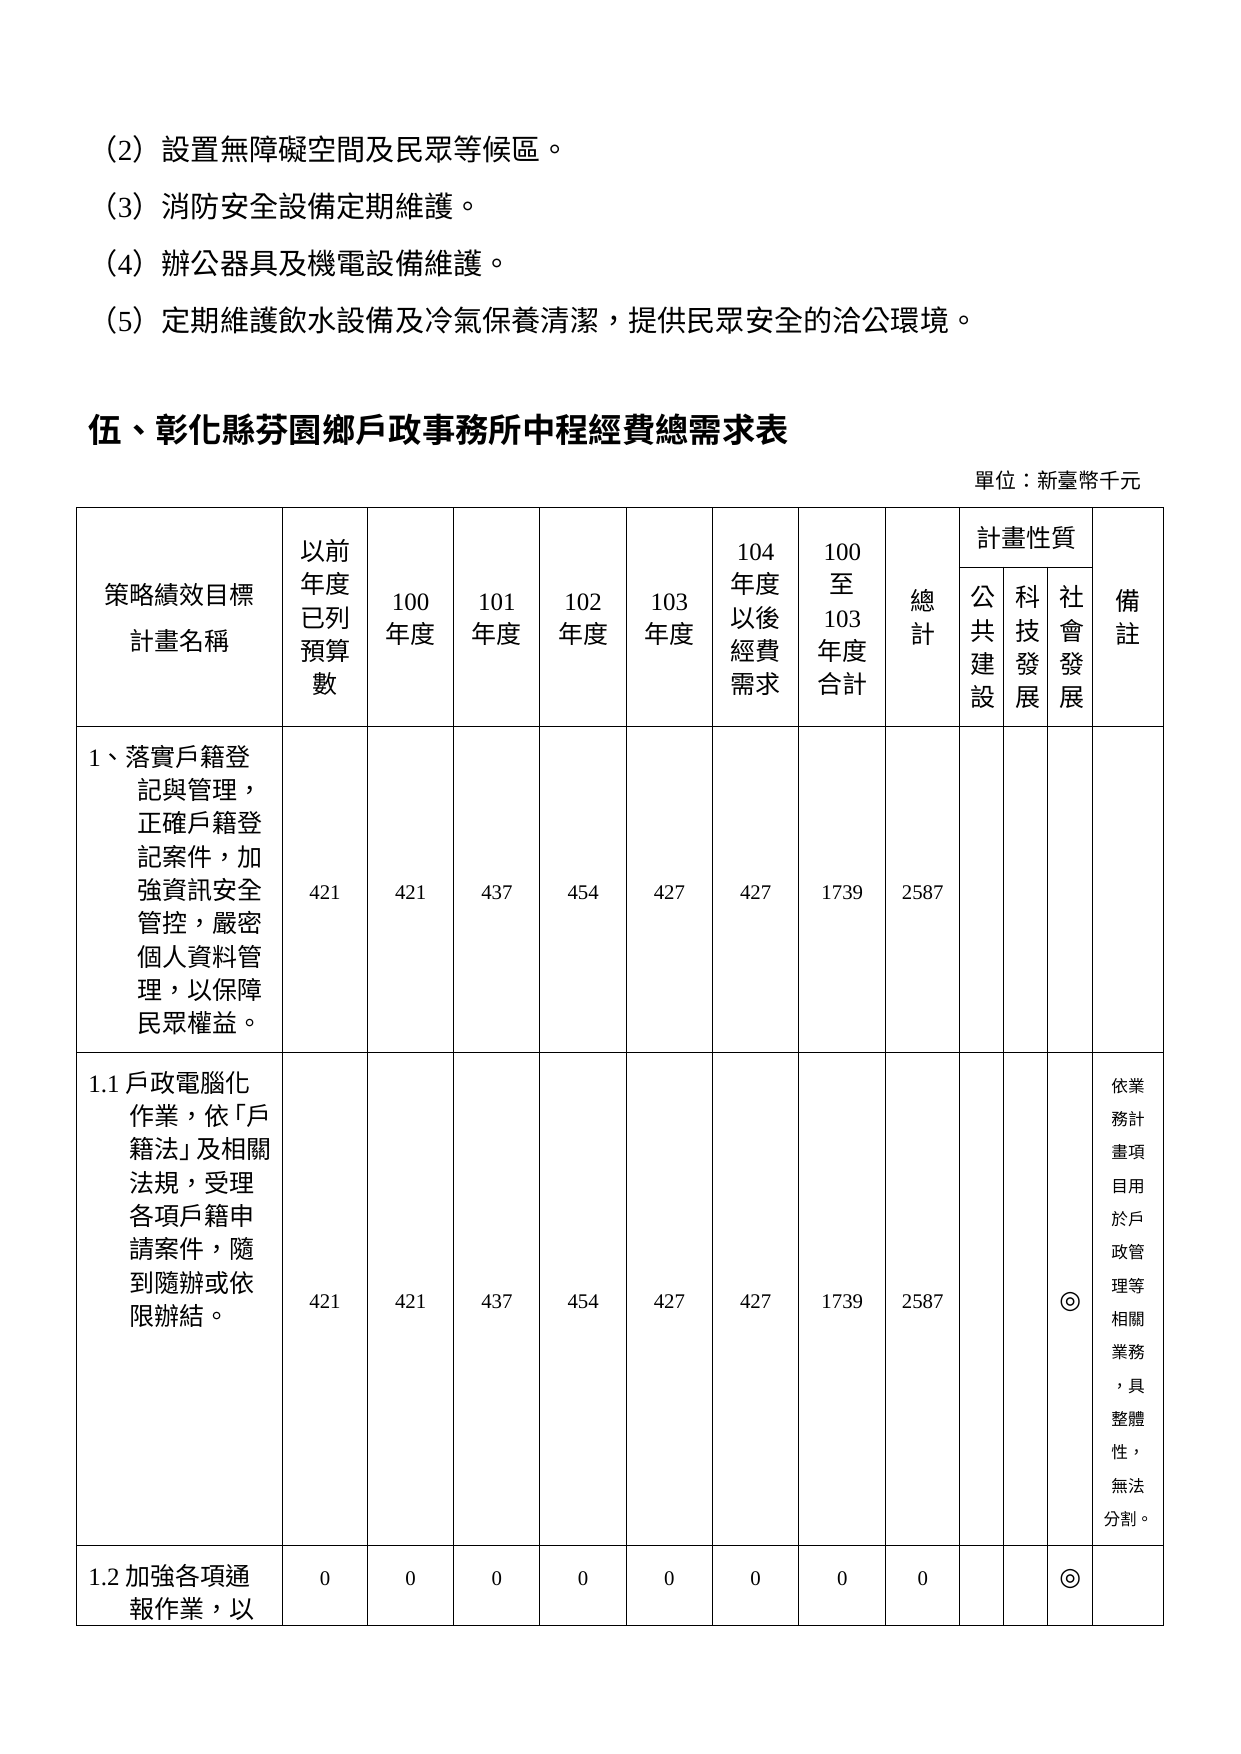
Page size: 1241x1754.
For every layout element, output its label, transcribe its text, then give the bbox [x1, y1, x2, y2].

table_cell 421 [368, 1053, 453, 1545]
table_header 103年度 [627, 508, 712, 726]
list 設置無障礙空間及民眾等候區。 [88, 127, 1152, 169]
table_cell 科技發展 [1004, 568, 1047, 726]
table_cell 落實戶籍登記與管理，正確戶籍登記案件，加強資訊安全管控，嚴密個人資料管理，以保障民眾權益。 [77, 727, 282, 1052]
text 單位：新臺幣千元 [974, 464, 1152, 495]
table_header 100年度 [368, 508, 453, 726]
table_header 102年度 [540, 508, 626, 726]
table_cell 427 [713, 727, 798, 1052]
table_cell [960, 1546, 1003, 1625]
list 定期維護飲水設備及冷氣保養清潔，提供民眾安全的洽公環境。 [88, 298, 1152, 340]
table_header 備註 [1093, 508, 1163, 726]
table_cell 0 [540, 1546, 626, 1625]
table_cell [1093, 727, 1163, 1052]
table_cell 0 [713, 1546, 798, 1625]
table_cell 454 [540, 1053, 626, 1545]
table_cell [960, 1053, 1003, 1545]
table_cell 421 [283, 727, 367, 1052]
table_header 策略績效目標 計畫名稱 [77, 508, 282, 726]
table_cell 0 [627, 1546, 712, 1625]
table_cell ◎ [1048, 1546, 1092, 1625]
table_cell [1004, 727, 1047, 1052]
table_header 100至103年度合計 [799, 508, 885, 726]
table_cell 0 [368, 1546, 453, 1625]
table_cell [1048, 727, 1092, 1052]
table_header 101年度 [454, 508, 539, 726]
table_cell 0 [454, 1546, 539, 1625]
table_cell 427 [627, 1053, 712, 1545]
table_cell 1739 [799, 727, 885, 1052]
table_header 總 計 [886, 508, 959, 726]
table_cell 427 [713, 1053, 798, 1545]
table_cell 1.2 加強各項通報作業，以 [77, 1546, 282, 1625]
table_cell 1.1 戶政電腦化作業，依「戶籍法」及相關法規，受理各項戶籍申請案件，隨到隨辦或依限辦結。 [77, 1053, 282, 1545]
table_cell 427 [627, 727, 712, 1052]
table_header 以前年度已列預算數 [283, 508, 367, 726]
list 辦公器具及機電設備維護。 [88, 241, 1152, 283]
table_cell [960, 727, 1003, 1052]
table_cell 421 [283, 1053, 367, 1545]
table_cell ◎ [1048, 1053, 1092, 1545]
table_cell 454 [540, 727, 626, 1052]
table_cell 1739 [799, 1053, 885, 1545]
table_cell [1004, 1546, 1047, 1625]
list 消防安全設備定期維護。 [88, 184, 1152, 226]
table_cell 社會發展 [1048, 568, 1092, 726]
table_cell 0 [799, 1546, 885, 1625]
table_cell 437 [454, 727, 539, 1052]
table_header 計畫性質 [960, 508, 1092, 567]
table_cell 2587 [886, 1053, 959, 1545]
table_cell 公共建設 [960, 568, 1003, 726]
table_cell [1004, 1053, 1047, 1545]
table_cell 依業務計畫項目用於戶政管理等相關業務，具整體性，無法分割。 [1093, 1053, 1163, 1545]
table_cell 421 [368, 727, 453, 1052]
table_cell 2587 [886, 727, 959, 1052]
table_cell [1093, 1546, 1163, 1625]
table_header 104年度以後經費需求 [713, 508, 798, 726]
table_cell 0 [283, 1546, 367, 1625]
text 伍、彰化縣芬園鄉戶政事務所中程經費總需求表 [88, 404, 1152, 452]
table_cell 0 [886, 1546, 959, 1625]
table_cell 437 [454, 1053, 539, 1545]
